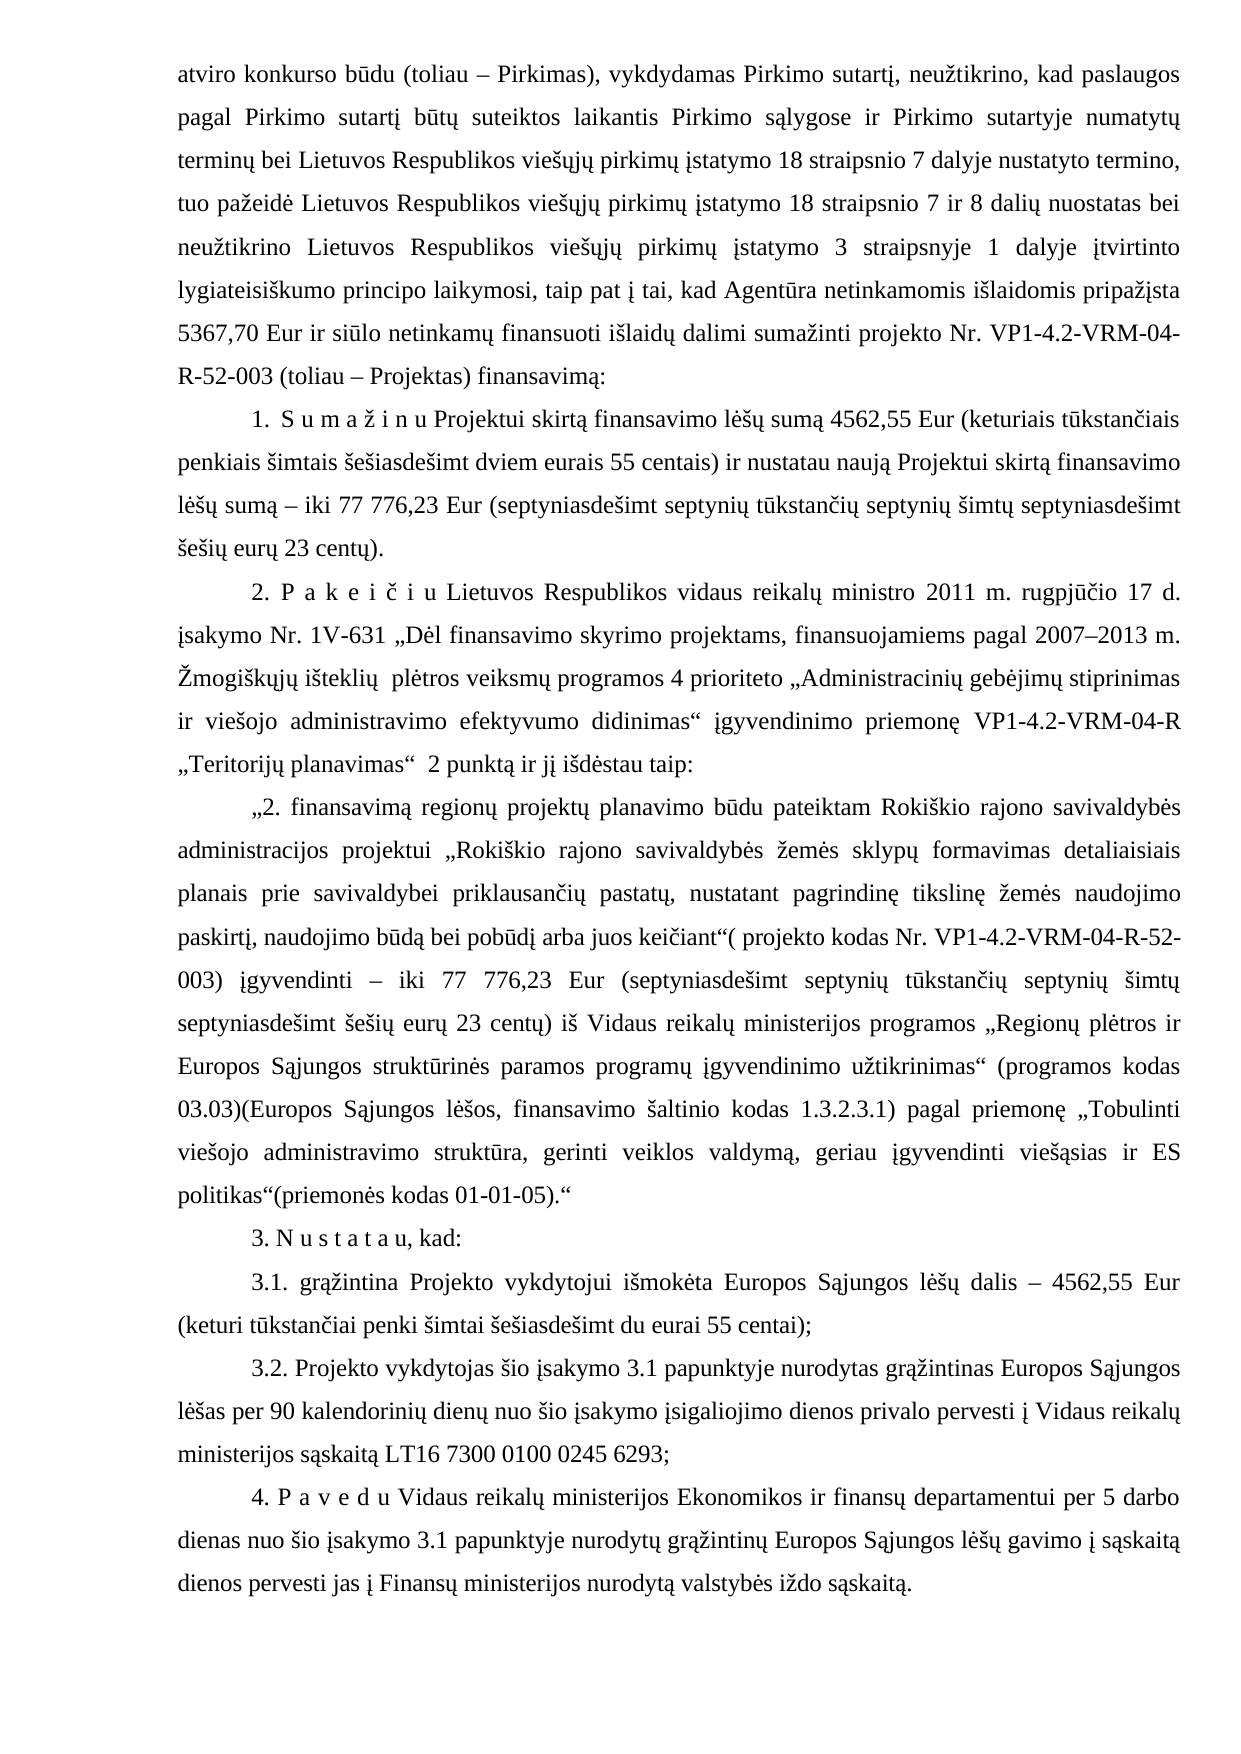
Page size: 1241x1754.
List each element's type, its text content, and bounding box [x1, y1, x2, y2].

text 3. N u s t a t a u, kad: [177, 1223, 1181, 1252]
text 1. S u m a ž i n u Projektui skirtą finansavimo lėšų sumą 4562,55 Eur (keturiais tūkstančiais penkiais šimtais šešiasdešimt dviem eurais 55 centais) ir nustatau naują Projektui skirtą finansavimo lėšų sumą – iki 77 776,23 Eur (septyniasdešimt septynių tūkstančių septynių šimtų septyniasdešimt šešių eurų 23 centų). [177, 404, 1181, 562]
text atviro konkurso būdu (toliau – Pirkimas), vykdydamas Pirkimo sutartį, neužtikrino, kad paslaugos pagal Pirkimo sutartį būtų suteiktos laikantis Pirkimo sąlygose ir Pirkimo sutartyje numatytų terminų bei Lietuvos Respublikos viešųjų pirkimų įstatymo 18 straipsnio 7 dalyje nustatyto termino, tuo pažeidė Lietuvos Respublikos viešųjų pirkimų įstatymo 18 straipsnio 7 ir 8 dalių nuostatas bei neužtikrino Lietuvos Respublikos viešųjų pirkimų įstatymo 3 straipsnyje 1 dalyje įtvirtinto lygiateisiškumo principo laikymosi, taip pat į tai, kad Agentūra netinkamomis išlaidomis pripažįsta 5367,70 Eur ir siūlo netinkamų finansuoti išlaidų dalimi sumažinti projekto Nr. VP1-4.2-VRM-04-R-52-003 (toliau – Projektas) finansavimą: [177, 59, 1181, 390]
text 4. P a v e d u Vidaus reikalų ministerijos Ekonomikos ir finansų departamentui per 5 darbo dienas nuo šio įsakymo 3.1 papunktyje nurodytų grąžintinų Europos Sąjungos lėšų gavimo į sąskaitą dienos pervesti jas į Finansų ministerijos nurodytą valstybės iždo sąskaitą. [177, 1482, 1181, 1597]
text 2. P a k e i č i u Lietuvos Respublikos vidaus reikalų ministro 2011 m. rugpjūčio 17 d. įsakymo Nr. 1V-631 „Dėl finansavimo skyrimo projektams, finansuojamiems pagal 2007–2013 m. Žmogiškųjų išteklių plėtros veiksmų programos 4 prioriteto „Administracinių gebėjimų stiprinimas ir viešojo administravimo efektyvumo didinimas“ įgyvendinimo priemonę VP1-4.2-VRM-04-R „Teritorijų planavimas“ 2 punktą ir jį išdėstau taip: [177, 577, 1181, 778]
text 3.1. grąžintina Projekto vykdytojui išmokėta Europos Sąjungos lėšų dalis – 4562,55 Eur (keturi tūkstančiai penki šimtai šešiasdešimt du eurai 55 centai); [177, 1267, 1181, 1338]
text „2. finansavimą regionų projektų planavimo būdu pateiktam Rokiškio rajono savivaldybės administracijos projektui „Rokiškio rajono savivaldybės žemės sklypų formavimas detaliaisiais planais prie savivaldybei priklausančių pastatų, nustatant pagrindinę tikslinę žemės naudojimo paskirtį, naudojimo būdą bei pobūdį arba juos keičiant“( projekto kodas Nr. VP1-4.2-VRM-04-R-52-003) įgyvendinti – iki 77 776,23 Eur (septyniasdešimt septynių tūkstančių septynių šimtų septyniasdešimt šešių eurų 23 centų) iš Vidaus reikalų ministerijos programos „Regionų plėtros ir Europos Sąjungos struktūrinės paramos programų įgyvendinimo užtikrinimas“ (programos kodas 03.03)(Europos Sąjungos lėšos, finansavimo šaltinio kodas 1.3.2.3.1) pagal priemonę „Tobulinti viešojo administravimo struktūra, gerinti veiklos valdymą, geriau įgyvendinti viešąsias ir ES politikas“(priemonės kodas 01-01-05).“ [177, 792, 1181, 1209]
text 3.2. Projekto vykdytojas šio įsakymo 3.1 papunktyje nurodytas grąžintinas Europos Sąjungos lėšas per 90 kalendorinių dienų nuo šio įsakymo įsigaliojimo dienos privalo pervesti į Vidaus reikalų ministerijos sąskaitą LT16 7300 0100 0245 6293; [177, 1353, 1181, 1468]
